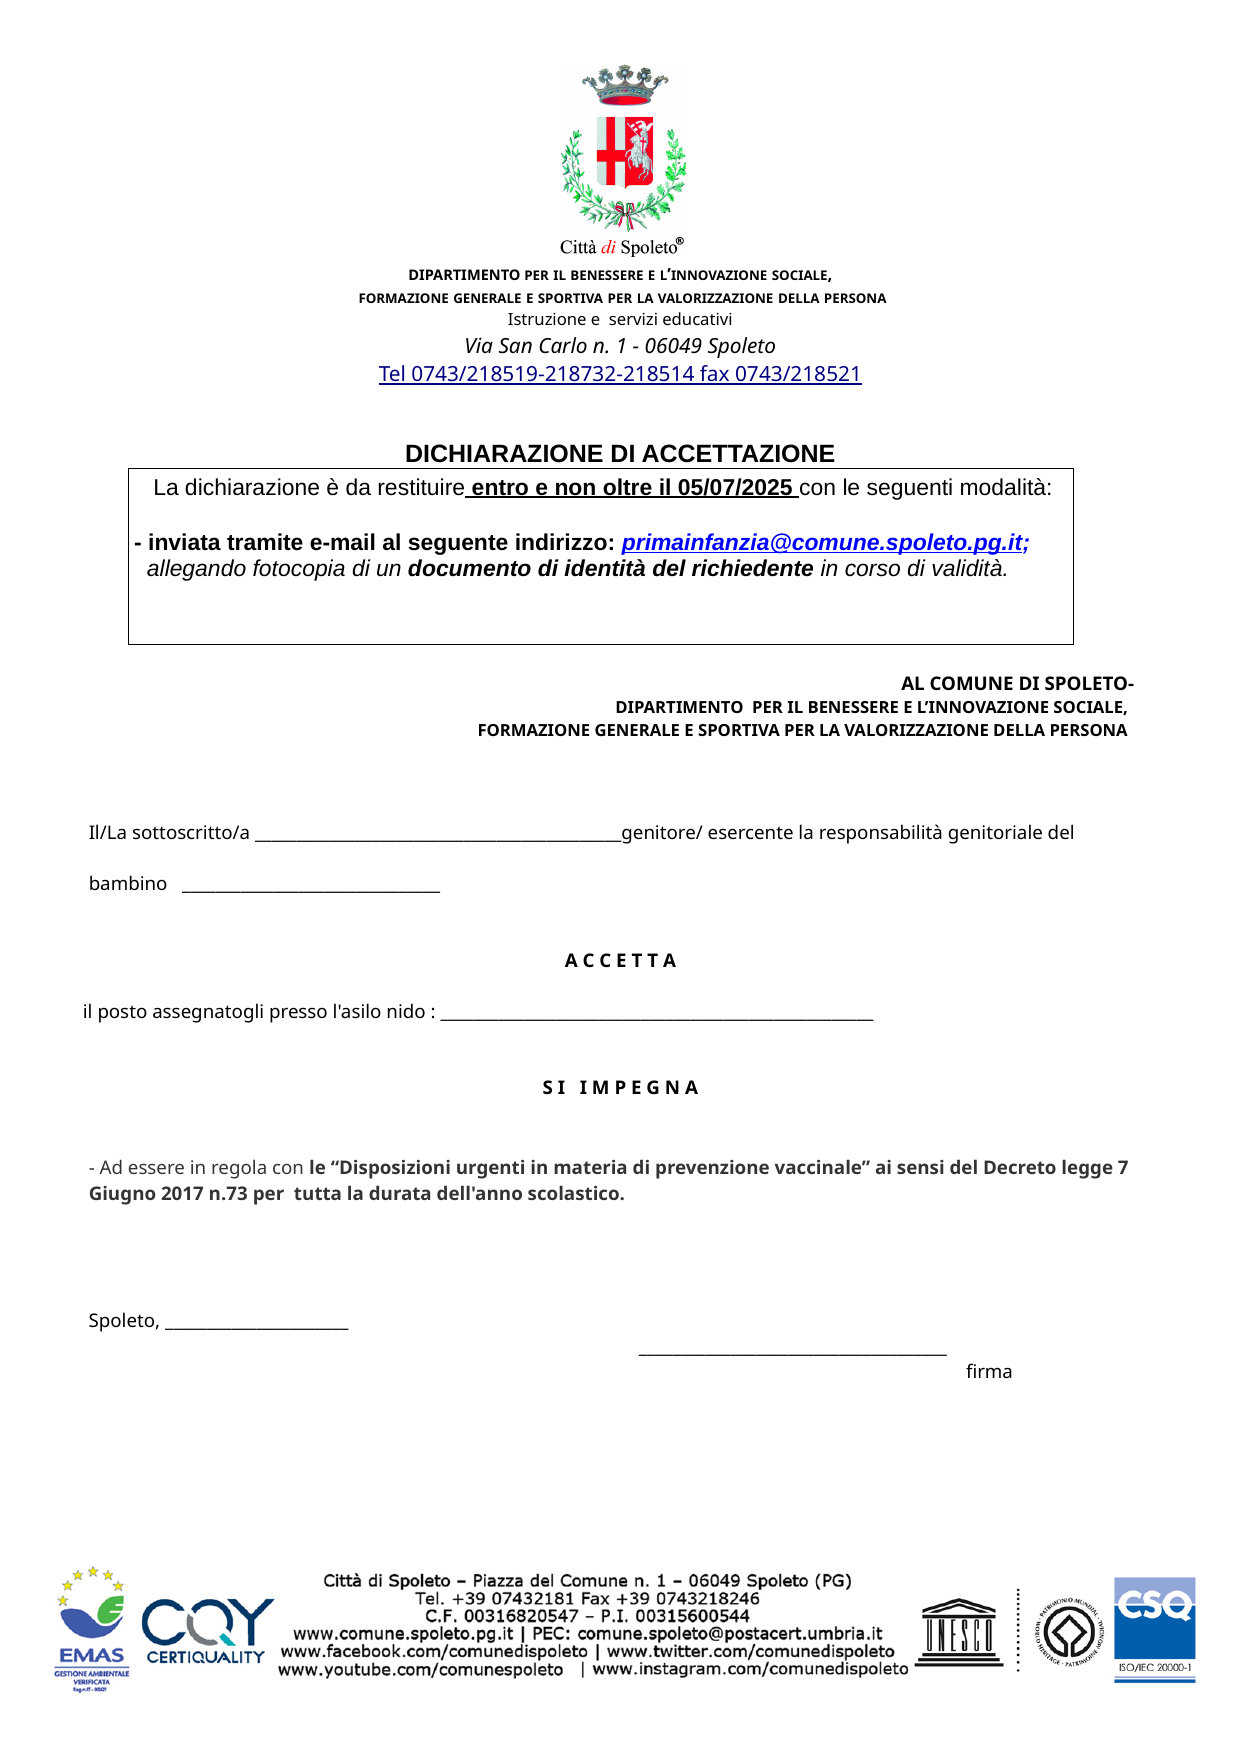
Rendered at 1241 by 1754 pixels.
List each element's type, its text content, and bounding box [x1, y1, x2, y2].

subtitle S I I M P E G N A [59, 1074, 1181, 1100]
subtitle A C C E T T A [59, 947, 1181, 972]
picture [41, 1563, 1199, 1697]
text _____________________________________ [59, 1333, 1205, 1358]
text - Ad essere in regola con le “Disposizioni urgenti in materia di prevenzione vaccinale” ai sensi del Decreto legge 7 Giugno 2017 n.73 per tutta la durata dell'anno scolastico. [88, 1154, 1181, 1205]
picture [560, 64, 687, 257]
text bambino _______________________________ [88, 870, 1181, 896]
table_header La dichiarazione è da restituire entro e non oltre il 05/07/2025 con le seguenti modalità: - inviata tramite e-mail al seguente indirizzo: primainfanzia@comune.spoleto.pg.it; allegando fotocopia di un documento di identità del richiedente in corso di validità. [129, 469, 1073, 644]
text firma [59, 1358, 1181, 1384]
text AL COMUNE DI SPOLETO- [59, 670, 1134, 696]
text il posto assegnatogli presso l'asilo nido : ____________________________________________________ [83, 998, 1181, 1023]
text DICHIARAZIONE DI ACCETTAZIONE [59, 439, 1181, 468]
text Spoleto, ______________________ [59, 1307, 1181, 1333]
text FORMAZIONE GENERALE E SPORTIVA PER LA VALORIZZAZIONE DELLA PERSONA [59, 718, 1128, 741]
text DIPARTIMENTO PER IL BENESSERE E L’INNOVAZIONE SOCIALE, [59, 696, 1128, 718]
text Il/La sottoscritto/a ____________________________________________genitore/ esercente la responsabilità genitoriale del [88, 819, 1181, 845]
